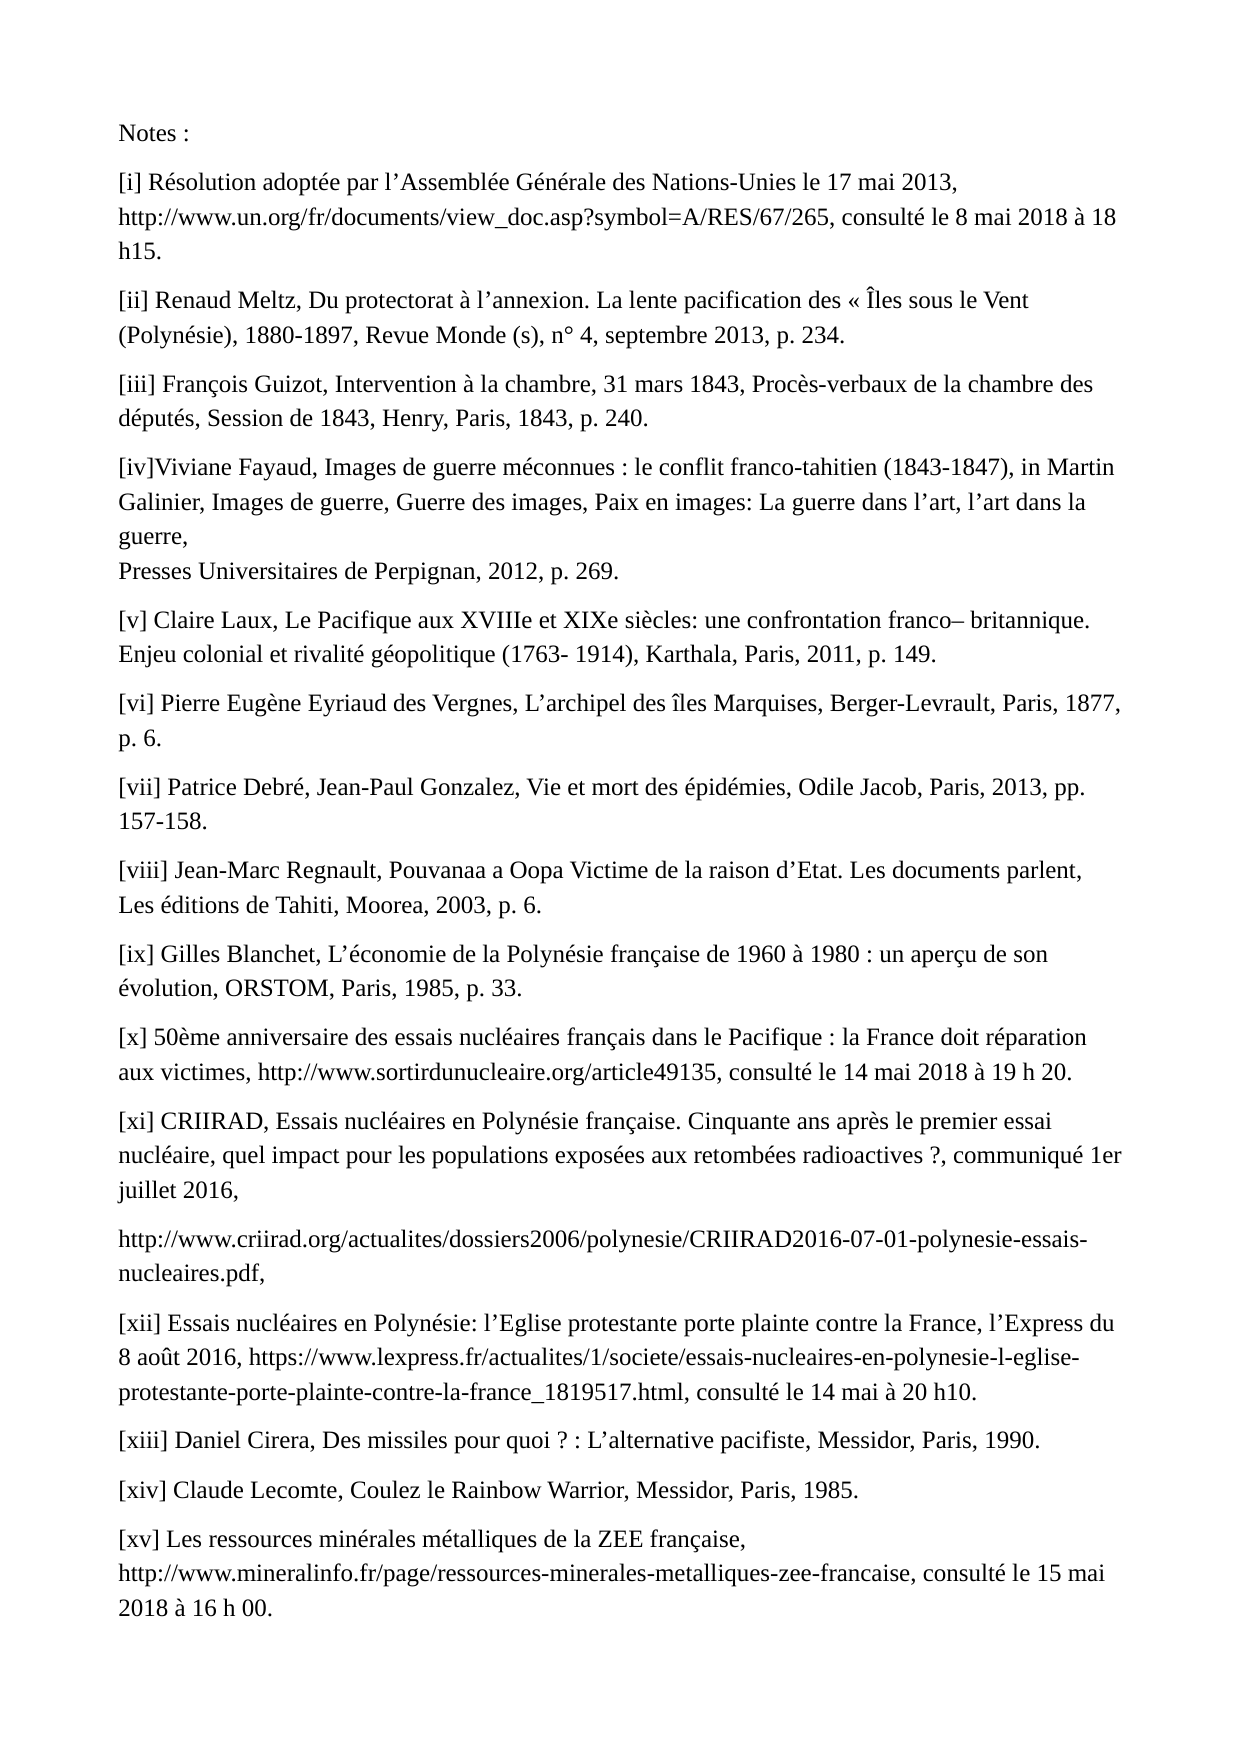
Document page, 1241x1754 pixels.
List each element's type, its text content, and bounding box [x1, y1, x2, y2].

text [xiv] Claude Lecomte, Coulez le Rainbow Warrior, Messidor, Paris, 1985. [118, 1475, 1122, 1503]
text [ii] Renaud Meltz, Du protectorat à l’annexion. La lente pacification des « Îles sous le Vent (Polynésie), 1880-1897, Revue Monde (s), n° 4, septembre 2013, p. 234. [118, 285, 1122, 348]
text [vi] Pierre Eugène Eyriaud des Vergnes, L’archipel des îles Marquises, Berger-Levrault, Paris, 1877, p. 6. [118, 688, 1122, 752]
text [v] Claire Laux, Le Pacifique aux XVIIIe et XIXe siècles: une confrontation franco– britannique. Enjeu colonial et rivalité géopolitique (1763- 1914), Karthala, Paris, 2011, p. 149. [118, 605, 1122, 668]
text [i] Résolution adoptée par l’Assemblée Générale des Nations-Unies le 17 mai 2013, http://www.un.org/fr/documents/view_doc.asp?symbol=A/RES/67/265, consulté le 8 mai 2018 à 18 h15. [118, 167, 1122, 265]
text [iii] François Guizot, Intervention à la chambre, 31 mars 1843, Procès-verbaux de la chambre des députés, Session de 1843, Henry, Paris, 1843, p. 240. [118, 369, 1122, 432]
text [xv] Les ressources minérales métalliques de la ZEE française, http://www.mineralinfo.fr/page/ressources-minerales-metalliques-zee-francaise, consulté le 15 mai 2018 à 16 h 00. [118, 1524, 1122, 1621]
text Notes : [118, 118, 1122, 147]
text [viii] Jean-Marc Regnault, Pouvanaa a Oopa Victime de la raison d’Etat. Les documents parlent, Les éditions de Tahiti, Moorea, 2003, p. 6. [118, 855, 1122, 919]
text [xiii] Daniel Cirera, Des missiles pour quoi ? : L’alternative pacifiste, Messidor, Paris, 1990. [118, 1426, 1122, 1454]
text [xii] Essais nucléaires en Polynésie: l’Eglise protestante porte plainte contre la France, l’Express du 8 août 2016, https://www.lexpress.fr/actualites/1/societe/essais-nucleaires-en-polynesie-l-eglise-protestante-porte-plainte-contre-la-france_1819517.html, consulté le 14 mai à 20 h10. [118, 1308, 1122, 1405]
text [vii] Patrice Debré, Jean-Paul Gonzalez, Vie et mort des épidémies, Odile Jacob, Paris, 2013, pp. 157-158. [118, 772, 1122, 835]
text [ix] Gilles Blanchet, L’économie de la Polynésie française de 1960 à 1980 : un aperçu de son évolution, ORSTOM, Paris, 1985, p. 33. [118, 939, 1122, 1002]
text [xi] CRIIRAD, Essais nucléaires en Polynésie française. Cinquante ans après le premier essai nucléaire, quel impact pour les populations exposées aux retombées radioactives ?, communiqué 1er juillet 2016, [118, 1106, 1122, 1204]
text [x] 50ème anniversaire des essais nucléaires français dans le Pacifique : la France doit réparation aux victimes, http://www.sortirdunucleaire.org/article49135, consulté le 14 mai 2018 à 19 h 20. [118, 1022, 1122, 1086]
text http://www.criirad.org/actualites/dossiers2006/polynesie/CRIIRAD2016-07-01-polynesie-essais-nucleaires.pdf, [118, 1224, 1122, 1287]
text [iv]Viviane Fayaud, Images de guerre méconnues : le conflit franco-tahitien (1843-1847), in Martin Galinier, Images de guerre, Guerre des images, Paix en images: La guerre dans l’art, l’art dans la guerre, Presses Universitaires de Perpignan, 2012, p. 269. [118, 452, 1122, 584]
